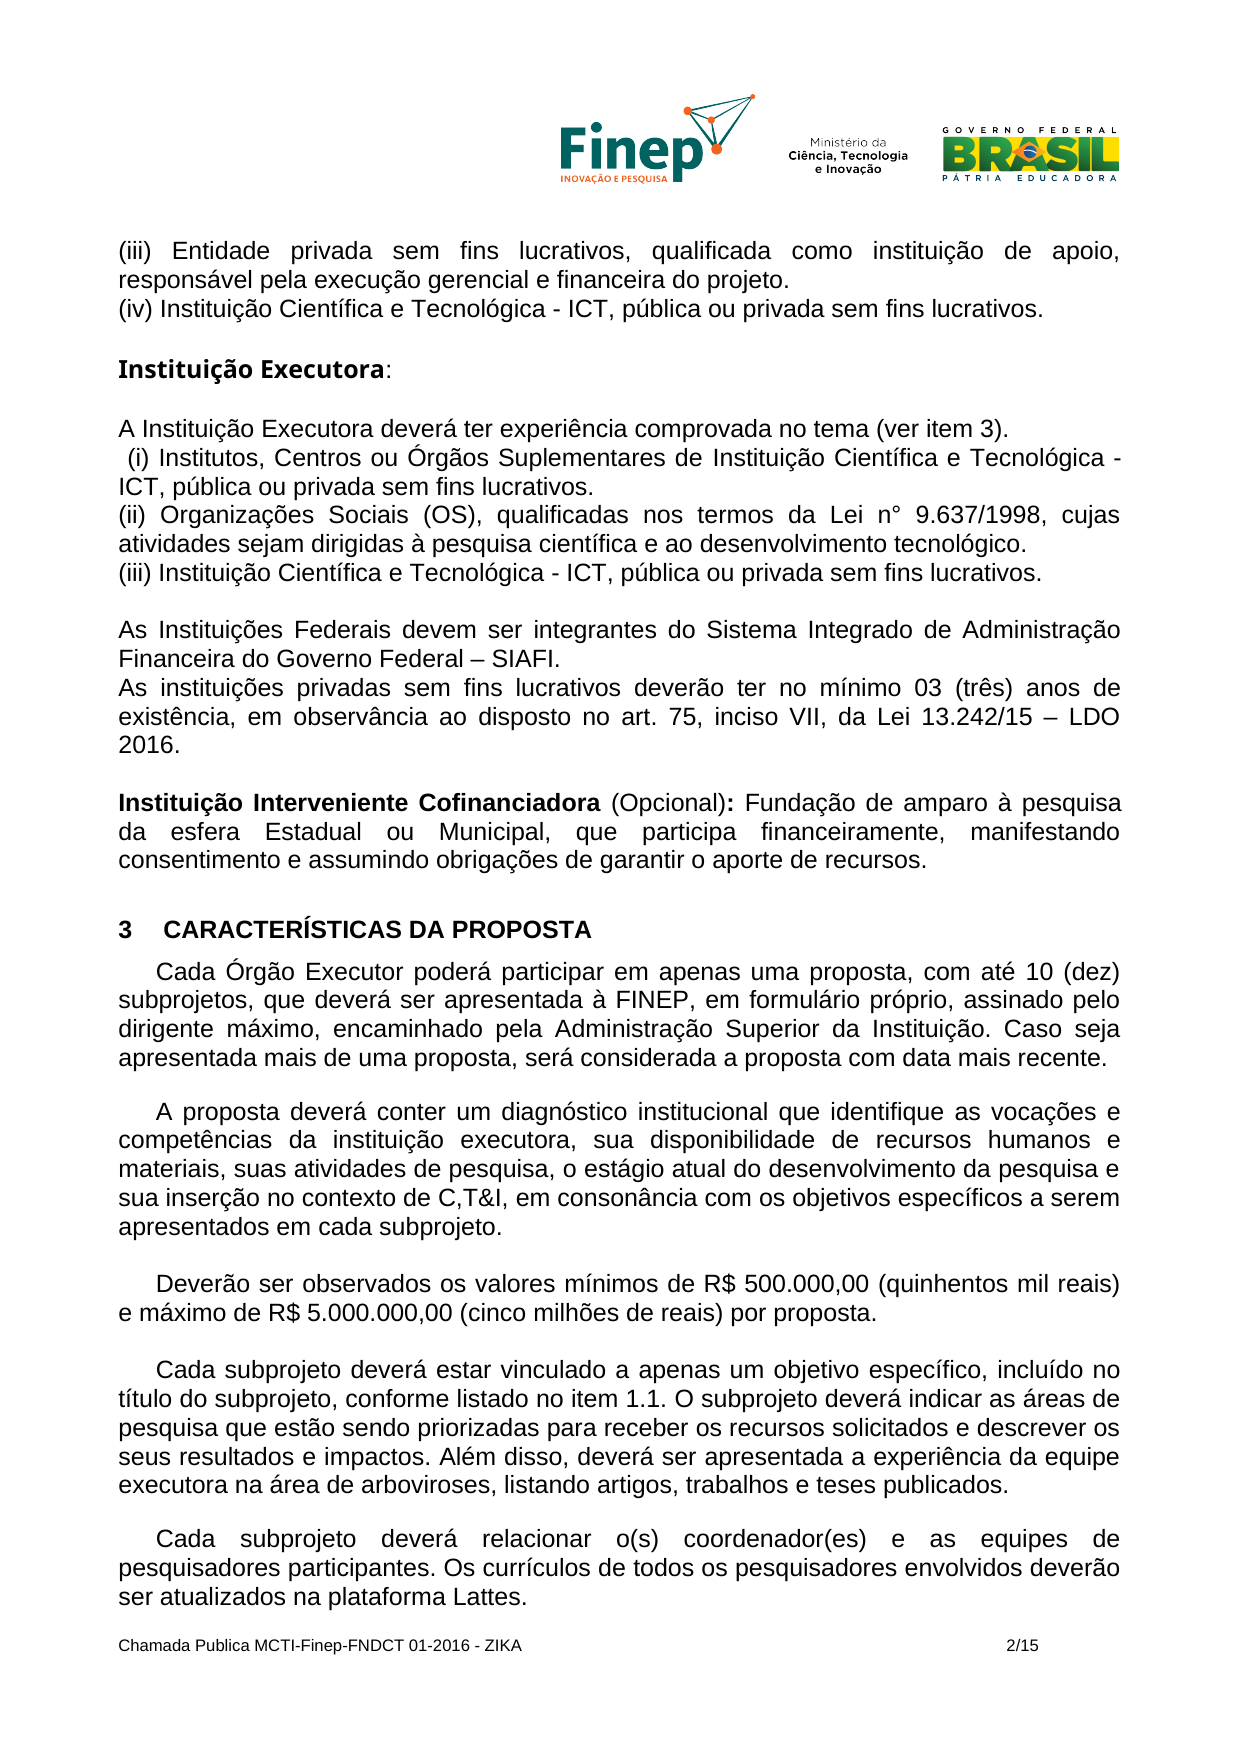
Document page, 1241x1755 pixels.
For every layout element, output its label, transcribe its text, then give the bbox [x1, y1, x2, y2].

text (i) Institutos, Centros ou Órgãos Suplementares de Instituição Científica e Tecnológica - ICT, pública ou privada sem fins lucrativos. [118, 443, 1122, 500]
text Cada Órgão Executor poderá participar em apenas uma proposta, com até 10 (dez) subprojetos, que deverá ser apresentada à FINEP, em formulário próprio, assinado pelo dirigente máximo, encaminhado pela Administração Superior da Instituição. Caso seja apresentada mais de uma proposta, será considerada a proposta com data mais recente. [118, 957, 1122, 1072]
text Instituição Interveniente Cofinanciadora (Opcional): Fundação de amparo à pesquisa da esfera Estadual ou Municipal, que participa financeiramente, manifestando consentimento e assumindo obrigações de garantir o aporte de recursos. [118, 788, 1122, 874]
text A proposta deverá conter um diagnóstico institucional que identifique as vocações e competências da instituição executora, sua disponibilidade de recursos humanos e materiais, suas atividades de pesquisa, o estágio atual do desenvolvimento da pesquisa e sua inserção no contexto de C,T&I, em consonância com os objetivos específicos a serem apresentados em cada subprojeto. [118, 1097, 1122, 1240]
text As Instituições Federais devem ser integrantes do Sistema Integrado de Administração Financeira do Governo Federal – SIAFI. [118, 615, 1122, 673]
text Cada subprojeto deverá relacionar o(s) coordenador(es) e as equipes de pesquisadores participantes. Os currículos de todos os pesquisadores envolvidos deverão ser atualizados na plataforma Lattes. [118, 1524, 1122, 1610]
text Instituição Executora: [118, 351, 1122, 385]
text (ii) Organizações Sociais (OS), qualificadas nos termos da Lei n° 9.637/1998, cujas atividades sejam dirigidas à pesquisa científica e ao desenvolvimento tecnológico. [118, 500, 1122, 558]
text (iii) Entidade privada sem fins lucrativos, qualificada como instituição de apoio, responsável pela execução gerencial e financeira do projeto. [118, 236, 1122, 294]
text Cada subprojeto deverá estar vinculado a apenas um objetivo específico, incluído no título do subprojeto, conforme listado no item 1.1. O subprojeto deverá indicar as áreas de pesquisa que estão sendo priorizadas para receber os recursos solicitados e descrever os seus resultados e impactos. Além disso, deverá ser apresentada a experiência da equipe executora na área de arboviroses, listando artigos, trabalhos e teses publicados. [118, 1355, 1122, 1499]
text (iii) Instituição Científica e Tecnológica - ICT, pública ou privada sem fins lucrativos. [118, 558, 1122, 587]
text As instituições privadas sem fins lucrativos deverão ter no mínimo 03 (três) anos de existência, em observância ao disposto no art. 75, inciso VII, da Lei 13.242/15 – LDO 2016. [118, 673, 1122, 759]
text (iv) Instituição Científica e Tecnológica - ICT, pública ou privada sem fins lucrativos. [118, 294, 1122, 322]
list CARACTERÍSTICAS DA PROPOSTA [118, 915, 1122, 944]
text Deverão ser observados os valores mínimos de R$ 500.000,00 (quinhentos mil reais) e máximo de R$ 5.000.000,00 (cinco milhões de reais) por proposta. [118, 1269, 1122, 1327]
text A Instituição Executora deverá ter experiência comprovada no tema (ver item 3). [118, 414, 1122, 443]
